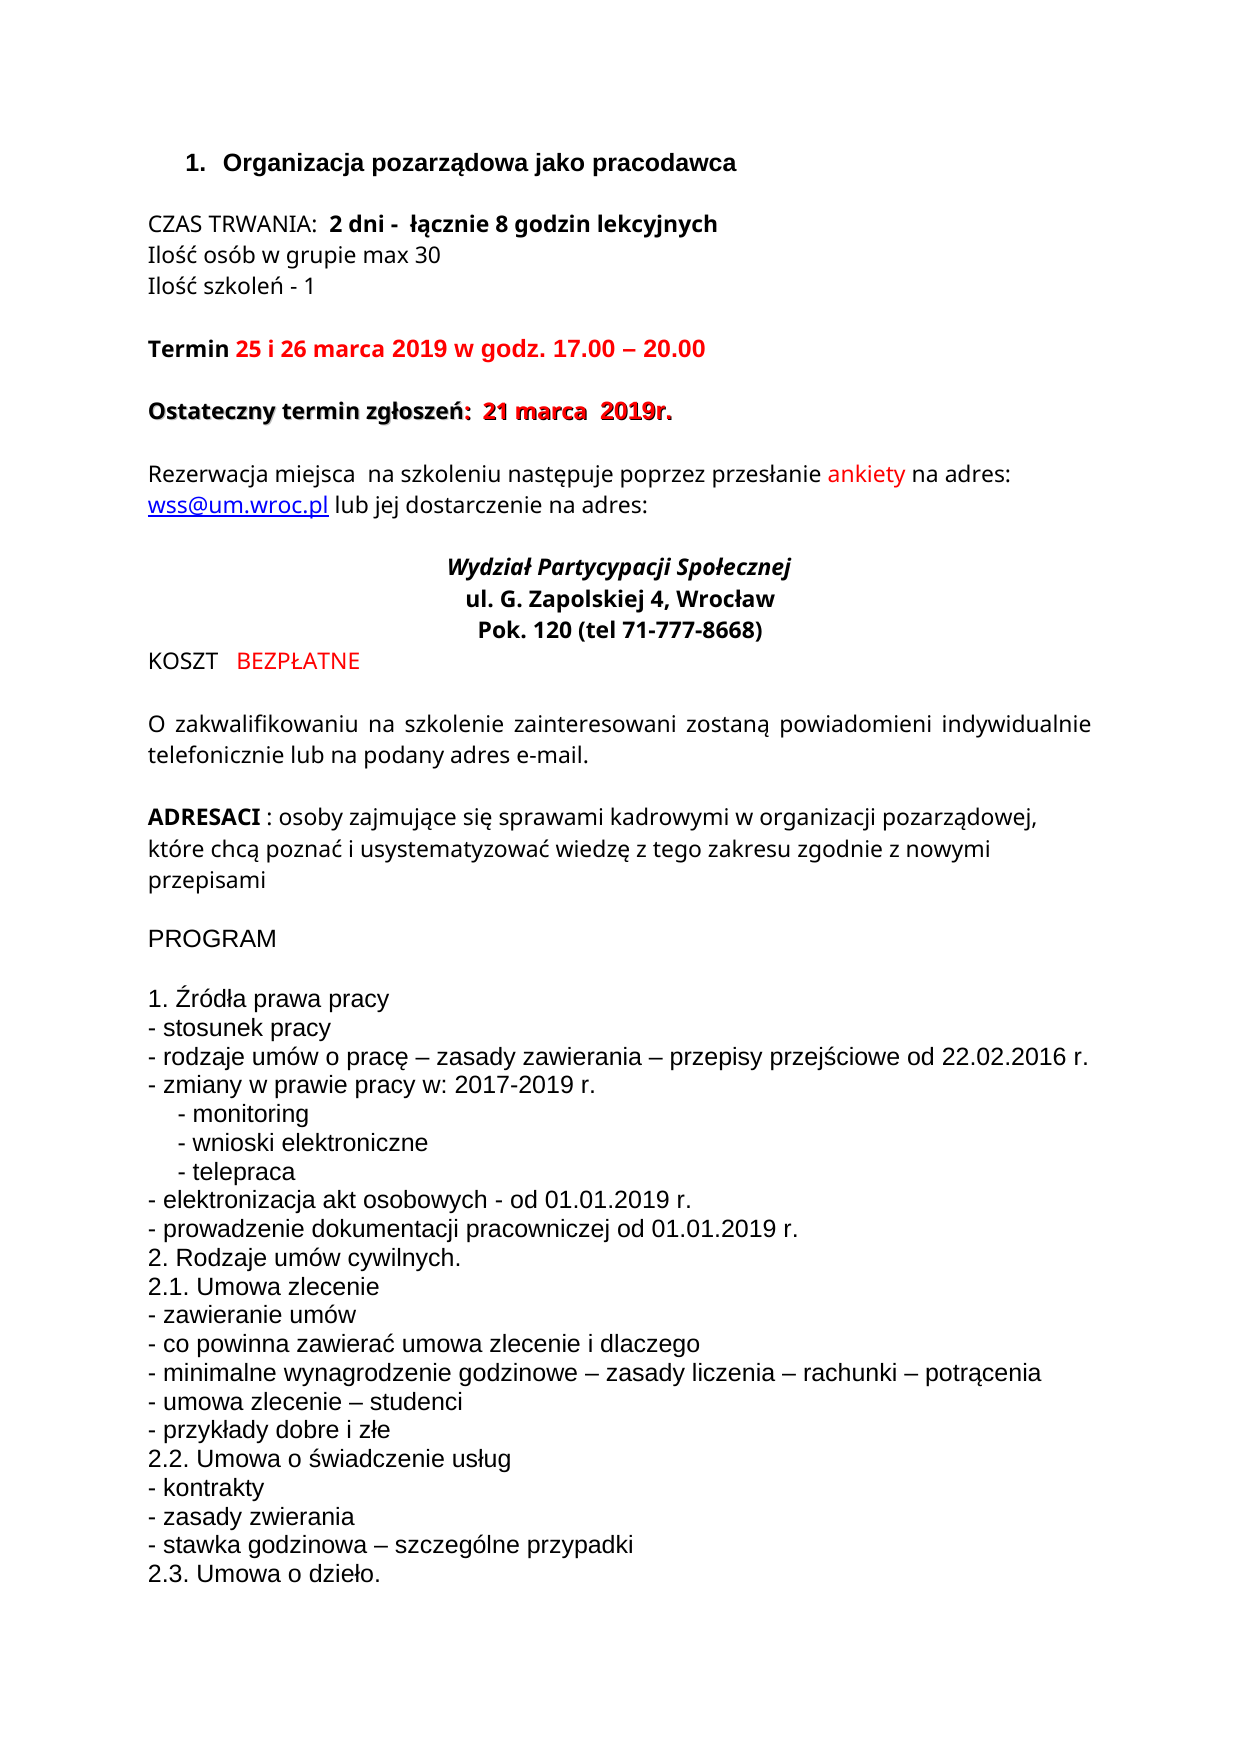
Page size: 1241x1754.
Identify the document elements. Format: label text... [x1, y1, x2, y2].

text - kontrakty [148, 1473, 1093, 1502]
text PROGRAM [148, 924, 1093, 953]
text - zasady zwierania [148, 1502, 1093, 1531]
text - elektronizacja akt osobowych - od 01.01.2019 r. [148, 1186, 1093, 1214]
text KOSZT BEZPŁATNE [148, 645, 1093, 676]
text - zawieranie umów [148, 1301, 1093, 1329]
text O zakwalifikowaniu na szkolenie zainteresowani zostaną powiadomieni indywidualnie telefonicznie lub na podany adres e-mail. [148, 708, 1093, 770]
text Ostateczny termin zgłoszeń: 21 marca 2019r. [148, 395, 1093, 426]
text - stawka godzinowa – szczególne przypadki [148, 1531, 1093, 1559]
text - rodzaje umów o pracę – zasady zawierania – przepisy przejściowe od 22.02.2016 r. [148, 1042, 1093, 1071]
text 2. Rodzaje umów cywilnych. [148, 1243, 1093, 1272]
text 1. Źródła prawa pracy [148, 984, 1093, 1013]
subtitle Wydział Partycypacji Społecznej [148, 551, 1093, 583]
text - stosunek pracy [148, 1013, 1093, 1042]
text Rezerwacja miejsca na szkoleniu następuje poprzez przesłanie ankiety na adres: wss@um.wroc.pl lub jej dostarczenie na adres: [148, 458, 1093, 520]
text ul. G. Zapolskiej 4, Wrocław [148, 583, 1093, 614]
text - telepraca [148, 1157, 1093, 1186]
text Pok. 120 (tel 71-777-8668) [148, 614, 1093, 645]
text Ilość osób w grupie max 30 [148, 239, 1093, 270]
text - zmiany w prawie pracy w: 2017-2019 r. [148, 1071, 1093, 1099]
text - przykłady dobre i złe [148, 1416, 1093, 1444]
text - prowadzenie dokumentacji pracowniczej od 01.01.2019 r. [148, 1214, 1093, 1243]
list Organizacja pozarządowa jako pracodawca [185, 148, 1093, 176]
text CZAS TRWANIA: 2 dni - łącznie 8 godzin lekcyjnych [148, 208, 1093, 239]
text - wnioski elektroniczne [148, 1128, 1093, 1157]
text Ilość szkoleń - 1 [148, 270, 1093, 301]
text ADRESACI : osoby zajmujące się sprawami kadrowymi w organizacji pozarządowej, które chcą poznać i usystematyzować wiedzę z tego zakresu zgodnie z nowymi przepisami [148, 801, 1093, 895]
text 2.3. Umowa o dzieło. [148, 1559, 1093, 1588]
text - minimalne wynagrodzenie godzinowe – zasady liczenia – rachunki – potrącenia [148, 1358, 1093, 1387]
text - monitoring [148, 1099, 1093, 1128]
text 2.1. Umowa zlecenie [148, 1272, 1093, 1301]
text Termin 25 i 26 marca 2019 w godz. 17.00 – 20.00 [148, 333, 1093, 364]
text 2.2. Umowa o świadczenie usług [148, 1444, 1093, 1473]
text - co powinna zawierać umowa zlecenie i dlaczego [148, 1329, 1093, 1358]
text - umowa zlecenie – studenci [148, 1387, 1093, 1416]
